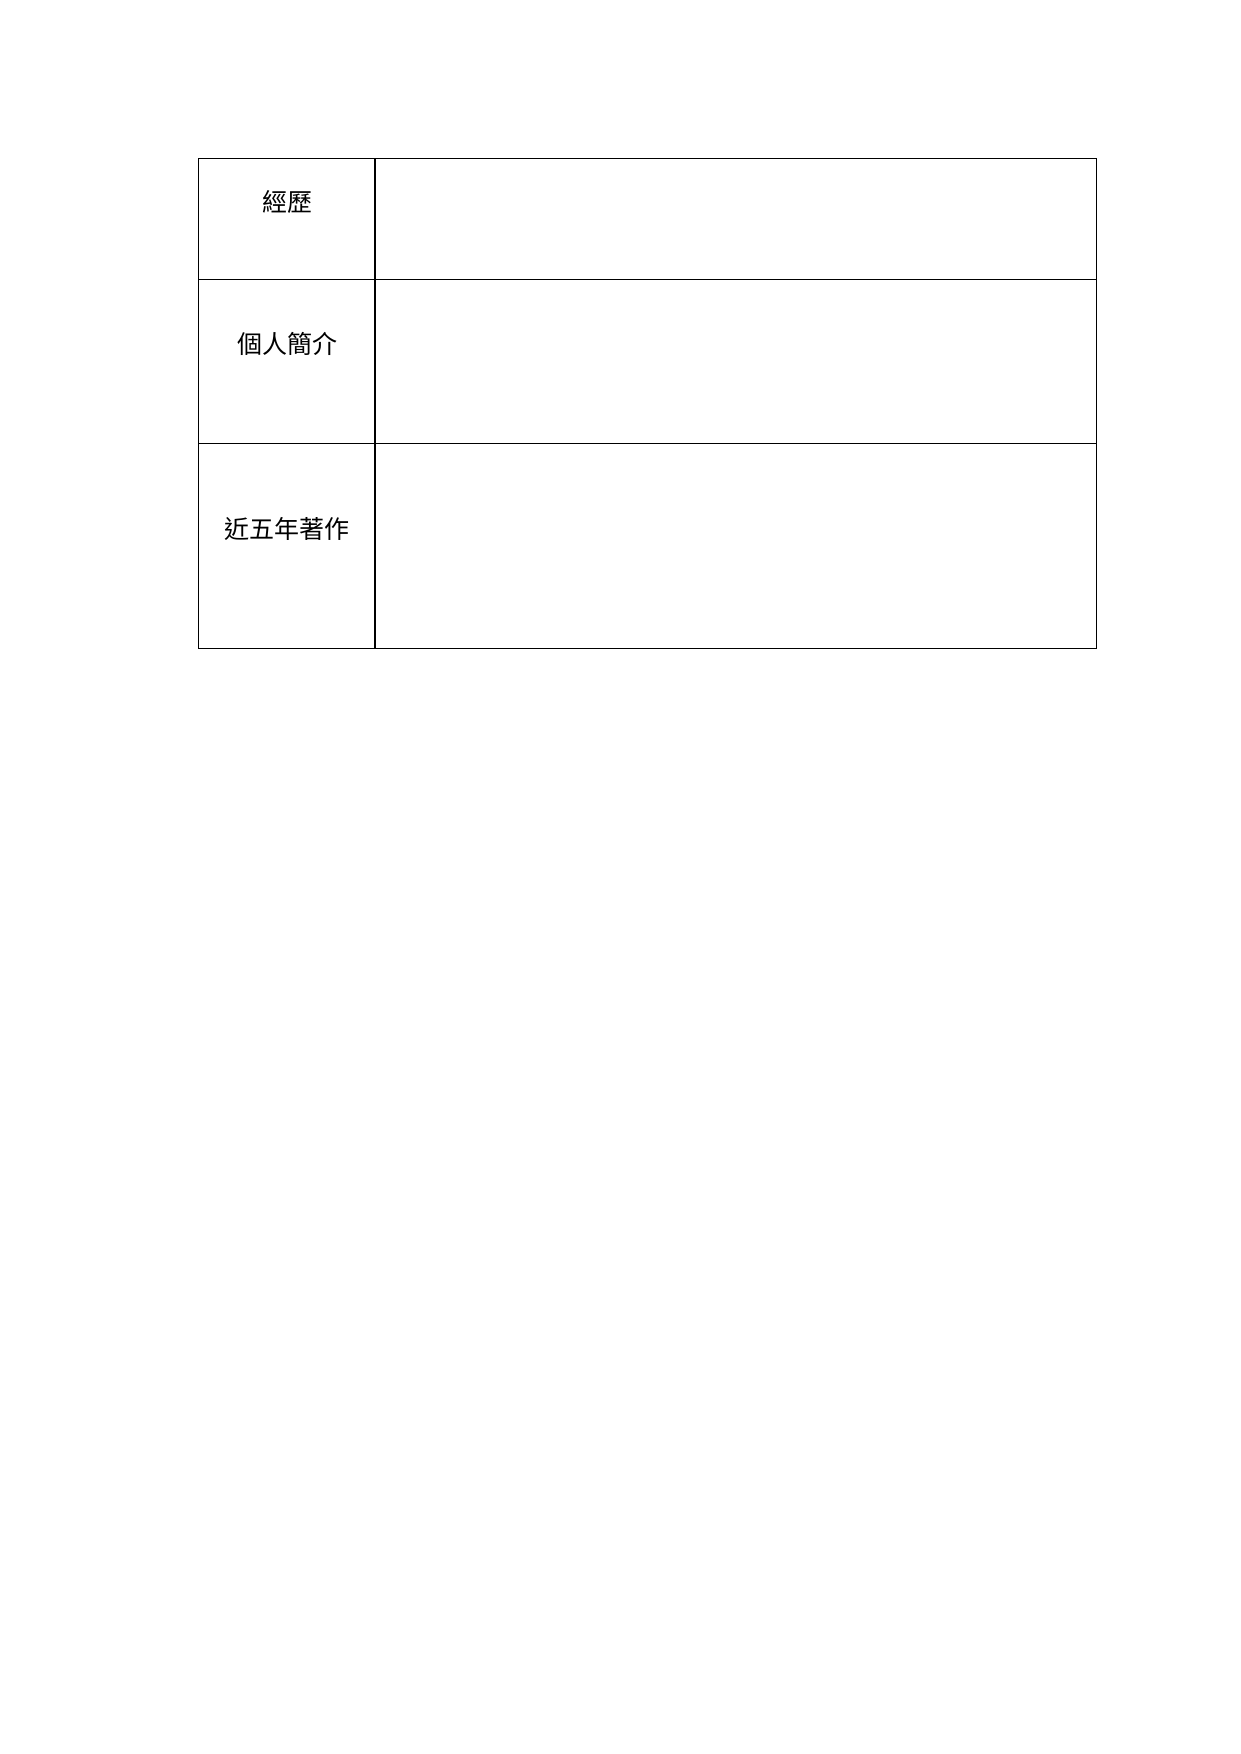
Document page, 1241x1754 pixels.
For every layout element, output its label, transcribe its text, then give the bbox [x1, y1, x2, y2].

table_cell [376, 444, 1096, 648]
table_cell 經歷 [199, 159, 374, 279]
table_cell [376, 159, 1096, 279]
table_cell [376, 280, 1096, 442]
table_cell 個人簡介 [199, 280, 374, 442]
table_cell 近五年著作 [199, 444, 374, 648]
